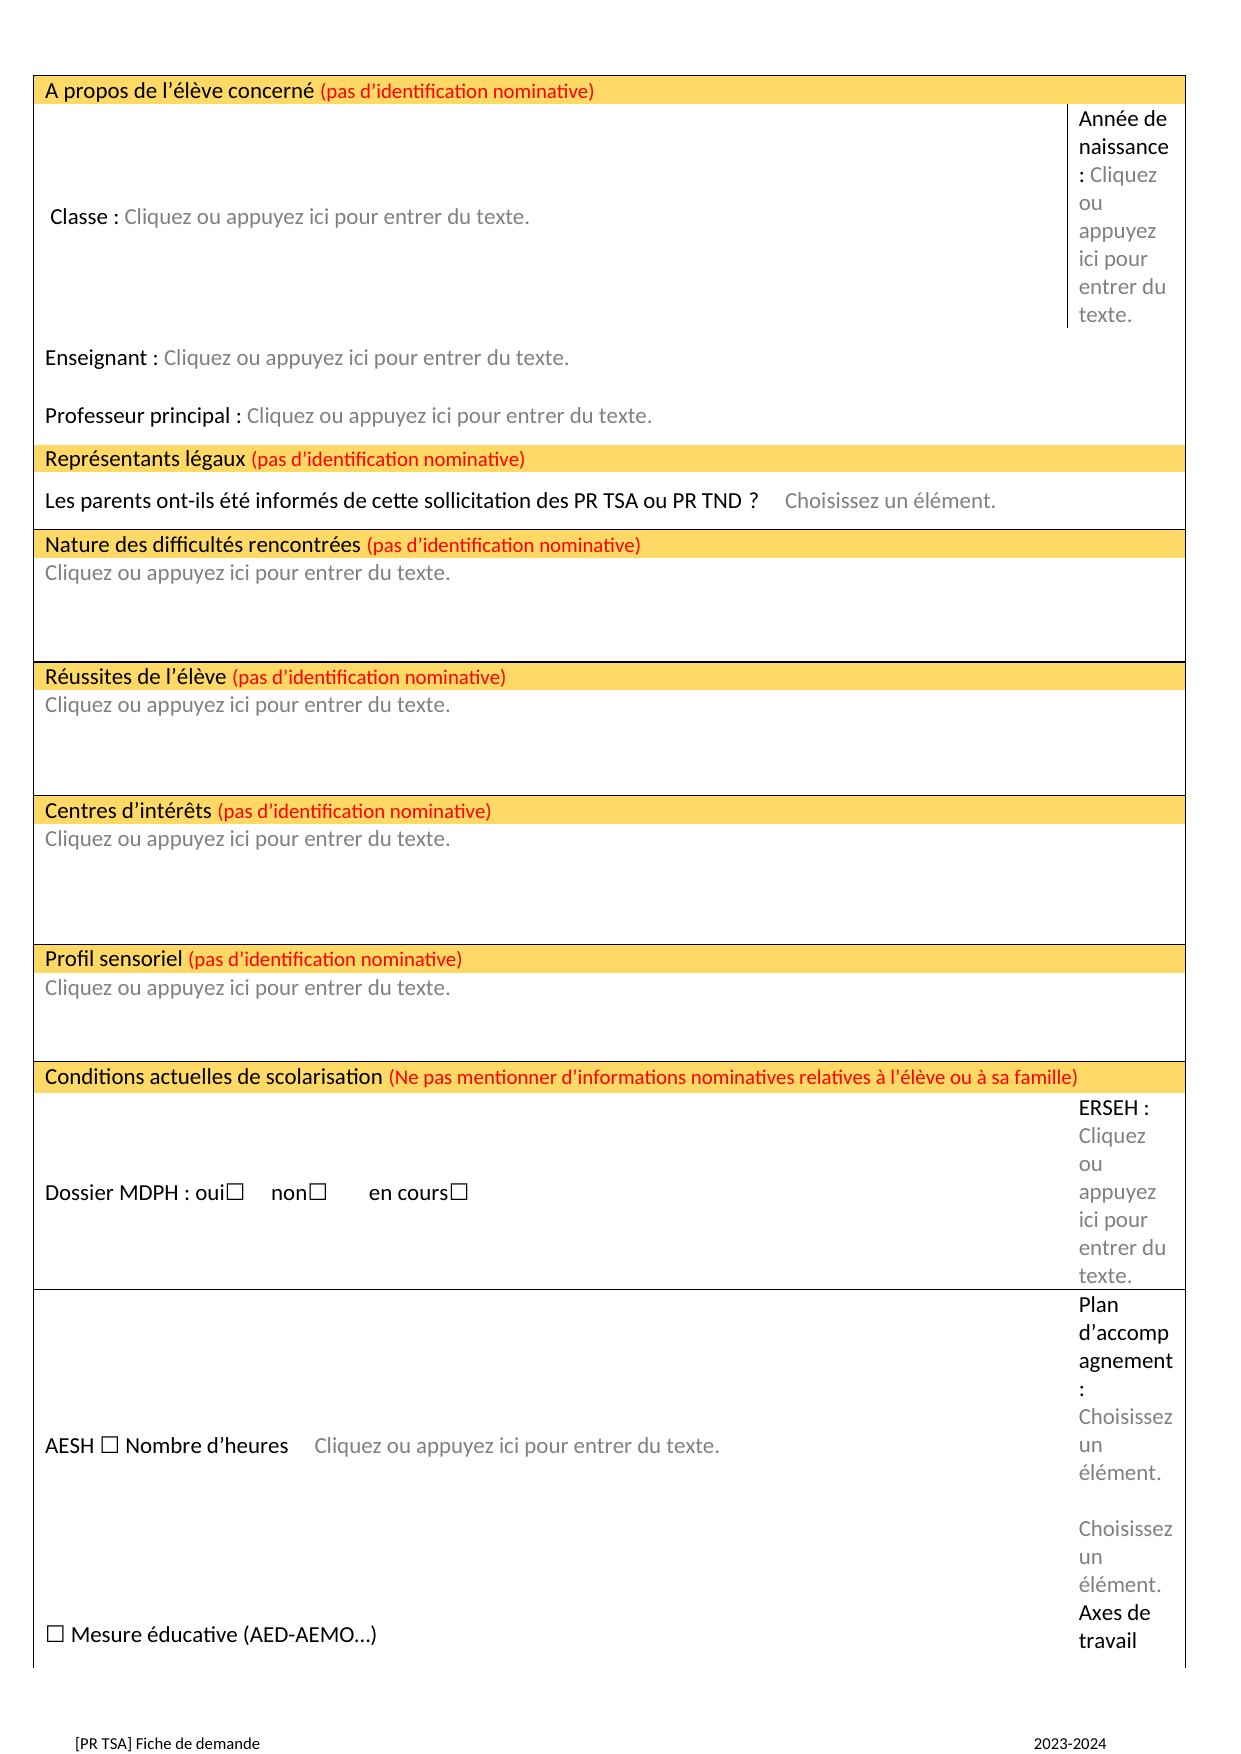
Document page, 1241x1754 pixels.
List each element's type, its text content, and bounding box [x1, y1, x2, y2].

table_cell ERSEH : Cliquez ou appuyez ici pour entrer du texte. [1067, 1093, 1185, 1289]
table_cell Plan d’accompagnement : Choisissez un élément. Choisissez un élément. [1067, 1290, 1185, 1598]
table_cell Cliquez ou appuyez ici pour entrer du texte. [34, 558, 1185, 661]
table_cell Réussites de l’élève (pas d’identification nominative) [34, 663, 1185, 690]
table_cell Cliquez ou appuyez ici pour entrer du texte. [34, 690, 1185, 795]
table_cell Professeur principal : Cliquez ou appuyez ici pour entrer du texte. [34, 386, 1185, 444]
table_cell Axes de travail [1067, 1599, 1185, 1668]
table_cell Classe : Cliquez ou appuyez ici pour entrer du texte. [34, 104, 1067, 328]
table_cell Enseignant : Cliquez ou appuyez ici pour entrer du texte. [34, 328, 1185, 386]
table_cell Conditions actuelles de scolarisation (Ne pas mentionner d’informations nominatives relatives à l’élève ou à sa famille) [34, 1062, 1185, 1093]
table_cell Année de naissance : Cliquez ou appuyez ici pour entrer du texte. [1068, 104, 1185, 328]
table_cell A propos de l’élève concerné (pas d’identification nominative) [34, 76, 1185, 104]
table_cell Dossier MDPH : oui☐ non☐ en cours☐ [34, 1093, 1067, 1289]
table_cell Cliquez ou appuyez ici pour entrer du texte. [34, 825, 1185, 943]
table_cell Les parents ont-ils été informés de cette sollicitation des PR TSA ou PR TND ? Choisissez un élément. [34, 473, 1185, 529]
table_cell Profil sensoriel (pas d’identification nominative) [34, 945, 1185, 973]
table_cell Centres d’intérêts (pas d’identification nominative) [34, 796, 1185, 824]
table_cell AESH ☐ Nombre d’heures Cliquez ou appuyez ici pour entrer du texte. [34, 1290, 1067, 1598]
table_cell ☐ Mesure éducative (AED-AEMO…) [34, 1599, 1067, 1668]
table_cell Nature des difficultés rencontrées (pas d’identification nominative) [34, 530, 1185, 558]
table_cell Cliquez ou appuyez ici pour entrer du texte. [34, 973, 1185, 1061]
table_cell Représentants légaux (pas d’identification nominative) [34, 445, 1185, 472]
